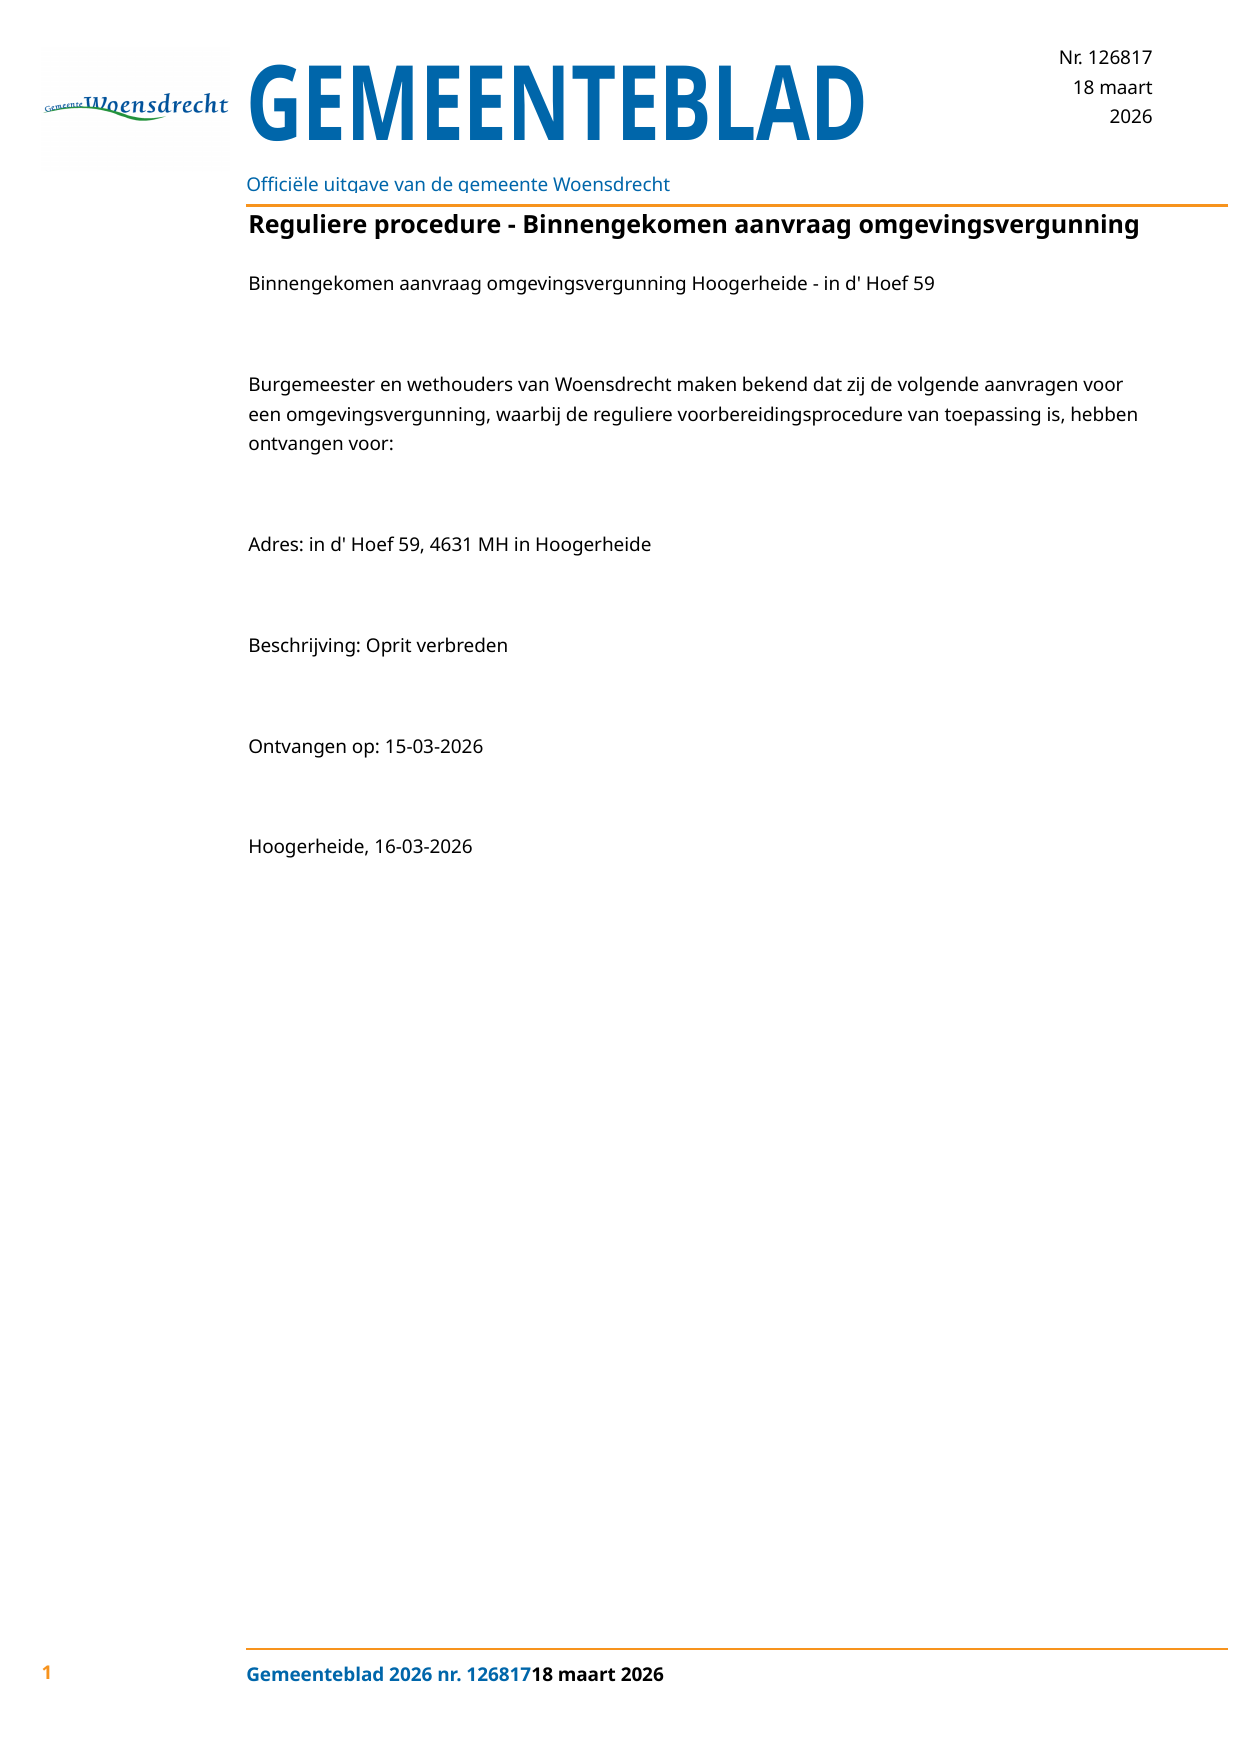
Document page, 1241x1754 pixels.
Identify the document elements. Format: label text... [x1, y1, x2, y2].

text Adres: in d' Hoef 59, 4631 MH in Hoogerheide [248, 531, 1152, 557]
text Reguliere procedure - Binnengekomen aanvraag omgevingsvergunning [248, 207, 1152, 241]
text Beschrijving: Oprit verbreden [248, 632, 1152, 658]
text Burgemeester en wethouders van Woensdrecht maken bekend dat zij de volgende aanvragen voor een omgevingsvergunning, waarbij de reguliere voorbereidingsprocedure van toepassing is, hebben ontvangen voor: [248, 371, 1152, 456]
text Binnengekomen aanvraag omgevingsvergunning Hoogerheide - in d' Hoef 59 [248, 270, 1152, 296]
text Hoogerheide, 16-03-2026 [248, 834, 1152, 859]
picture [41, 47, 231, 172]
text Ontvangen op: 15-03-2026 [248, 733, 1152, 758]
